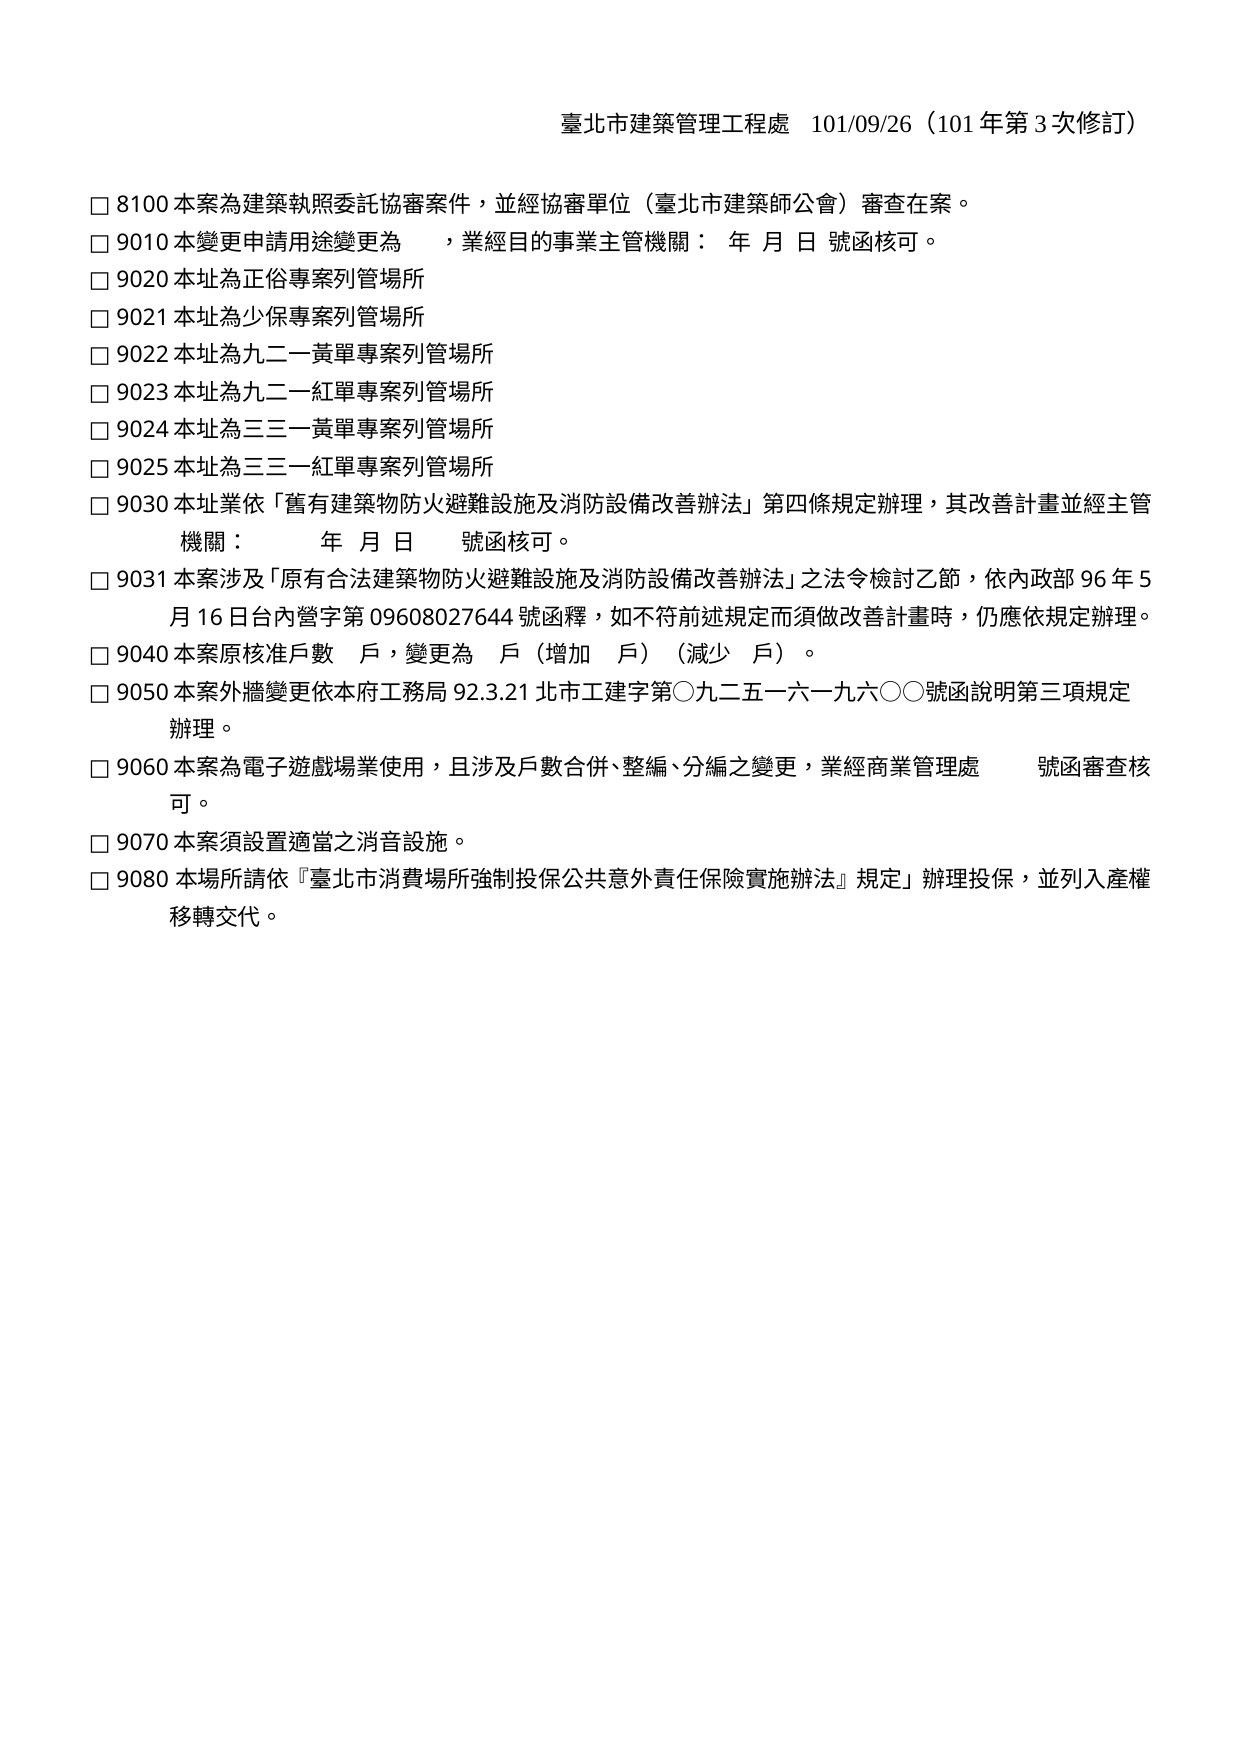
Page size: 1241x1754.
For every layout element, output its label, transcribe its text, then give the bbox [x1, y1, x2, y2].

text □ 9021本址為少保專案列管場所 [89, 297, 1152, 334]
text □ 9031本案涉及「原有合法建築物防火避難設施及消防設備改善辦法」之法令檢討乙節，依內政部96年5月16日台內營字第09608027644號函釋，如不符前述規定而須做改善計畫時，仍應依規定辦理。 [89, 559, 1152, 634]
text □ 9023本址為九二一紅單專案列管場所 [89, 372, 1152, 409]
text □ 8100本案為建築執照委託協審案件，並經協審單位（臺北市建築師公會）審查在案。 [89, 184, 1152, 222]
text □ 9022本址為九二一黃單專案列管場所 [89, 334, 1152, 372]
text □ 9024本址為三三一黃單專案列管場所 [89, 409, 1152, 447]
text □ 9020本址為正俗專案列管場所 [89, 259, 1152, 297]
text □ 9050本案外牆變更依本府工務局92.3.21北市工建字第○九二五一六一九六○○號函說明第三項規定辦理。 [89, 672, 1152, 747]
text □ 9080 本場所請依『臺北市消費場所強制投保公共意外責任保險實施辦法』規定」辦理投保，並列入產權移轉交代。 [89, 859, 1152, 934]
text □ 9040本案原核准戶數 戶，變更為 戶（增加 戶）（減少 戶）。 [89, 634, 1152, 672]
text □ 9025本址為三三一紅單專案列管場所 [89, 447, 1152, 484]
text □ 9070本案須設置適當之消音設施。 [89, 822, 1152, 859]
text □ 9060本案為電子遊戲場業使用，且涉及戶數合併、整編、分編之變更，業經商業管理處 號函審查核可。 [89, 747, 1152, 822]
text □ 9030本址業依「舊有建築物防火避難設施及消防設備改善辦法」第四條規定辦理，其改善計畫並經主管機關： 年 月 日 號函核可。 [89, 484, 1152, 559]
text □ 9010本變更申請用途變更為 ，業經目的事業主管機關： 年 月 日 號函核可。 [89, 222, 1152, 259]
